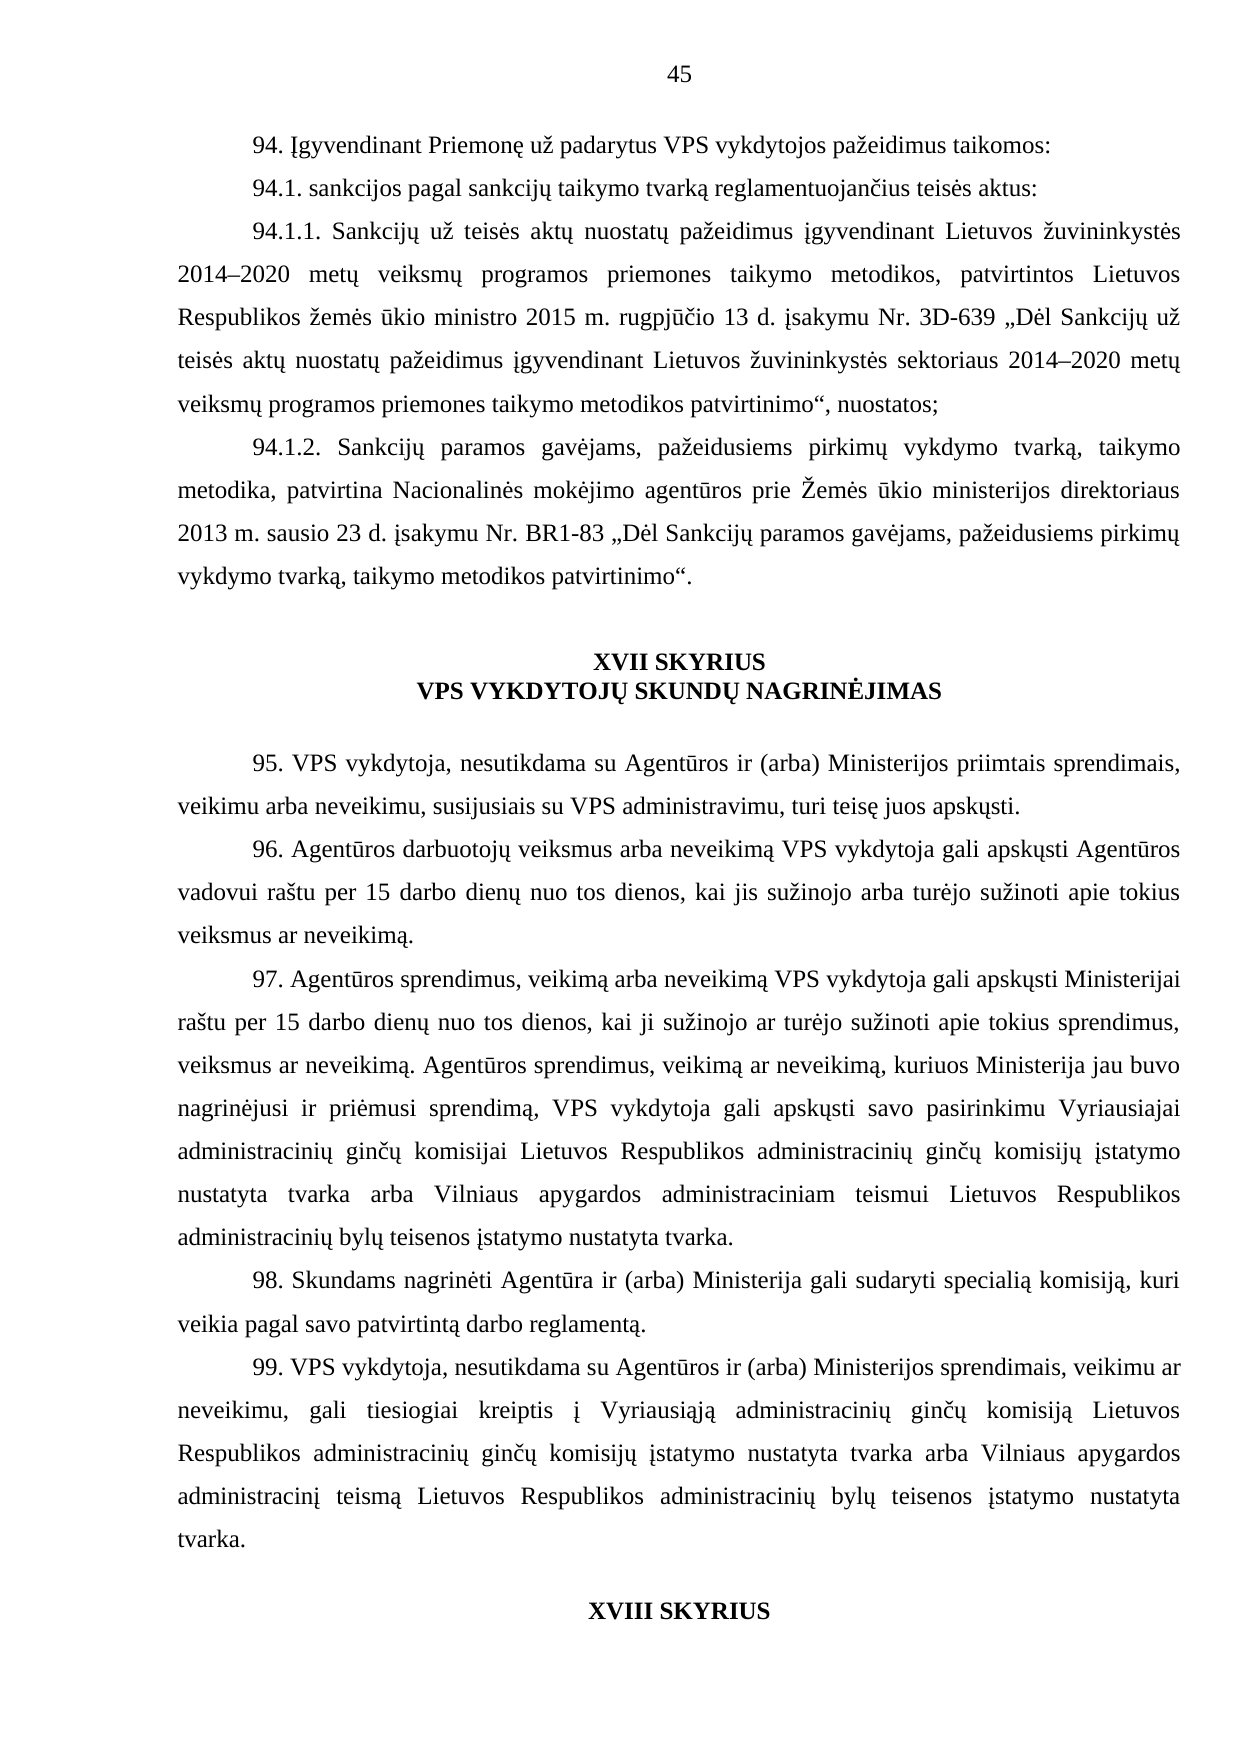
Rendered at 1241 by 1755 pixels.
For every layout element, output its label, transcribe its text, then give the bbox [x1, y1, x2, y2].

text 98. Skundams nagrinėti Agentūra ir (arba) Ministerija gali sudaryti specialią komisiją, kuri veikia pagal savo patvirtintą darbo reglamentą. [177, 1266, 1181, 1337]
text VPS VYKDYTOJŲ SKUNDŲ NAGRINĖJIMAS [177, 676, 1181, 705]
text 97. Agentūros sprendimus, veikimą arba neveikimą VPS vykdytoja gali apskųsti Ministerijai raštu per 15 darbo dienų nuo tos dienos, kai ji sužinojo ar turėjo sužinoti apie tokius sprendimus, veiksmus ar neveikimą. Agentūros sprendimus, veikimą ar neveikimą, kuriuos Ministerija jau buvo nagrinėjusi ir priėmusi sprendimą, VPS vykdytoja gali apskųsti savo pasirinkimu Vyriausiajai administracinių ginčų komisijai Lietuvos Respublikos administracinių ginčų komisijų įstatymo nustatyta tvarka arba Vilniaus apygardos administraciniam teismui Lietuvos Respublikos administracinių bylų teisenos įstatymo nustatyta tvarka. [177, 964, 1181, 1251]
text 99. VPS vykdytoja, nesutikdama su Agentūros ir (arba) Ministerijos sprendimais, veikimu ar neveikimu, gali tiesiogiai kreiptis į Vyriausiąją administracinių ginčų komisiją Lietuvos Respublikos administracinių ginčų komisijų įstatymo nustatyta tvarka arba Vilniaus apygardos administracinį teismą Lietuvos Respublikos administracinių bylų teisenos įstatymo nustatyta tvarka. [177, 1352, 1181, 1553]
text XVII SKYRIUS [177, 647, 1181, 676]
text 94. Įgyvendinant Priemonę už padarytus VPS vykdytojos pažeidimus taikomos: [177, 130, 1181, 159]
text 94.1.1. Sankcijų už teisės aktų nuostatų pažeidimus įgyvendinant Lietuvos žuvininkystės 2014–2020 metų veiksmų programos priemones taikymo metodikos, patvirtintos Lietuvos Respublikos žemės ūkio ministro 2015 m. rugpjūčio 13 d. įsakymu Nr. 3D-639 „Dėl Sankcijų už teisės aktų nuostatų pažeidimus įgyvendinant Lietuvos žuvininkystės sektoriaus 2014–2020 metų veiksmų programos priemones taikymo metodikos patvirtinimo“, nuostatos; [177, 216, 1181, 417]
text 94.1.2. Sankcijų paramos gavėjams, pažeidusiems pirkimų vykdymo tvarką, taikymo metodika, patvirtina Nacionalinės mokėjimo agentūros prie Žemės ūkio ministerijos direktoriaus 2013 m. sausio 23 d. įsakymu Nr. BR1-83 „Dėl Sankcijų paramos gavėjams, pažeidusiems pirkimų vykdymo tvarką, taikymo metodikos patvirtinimo“. [177, 432, 1181, 590]
text 95. VPS vykdytoja, nesutikdama su Agentūros ir (arba) Ministerijos priimtais sprendimais, veikimu arba neveikimu, susijusiais su VPS administravimu, turi teisę juos apskųsti. [177, 748, 1181, 820]
text 96. Agentūros darbuotojų veiksmus arba neveikimą VPS vykdytoja gali apskųsti Agentūros vadovui raštu per 15 darbo dienų nuo tos dienos, kai jis sužinojo arba turėjo sužinoti apie tokius veiksmus ar neveikimą. [177, 834, 1181, 949]
text XVIII SKYRIUS [177, 1596, 1181, 1625]
text 94.1. sankcijos pagal sankcijų taikymo tvarką reglamentuojančius teisės aktus: [177, 173, 1181, 202]
